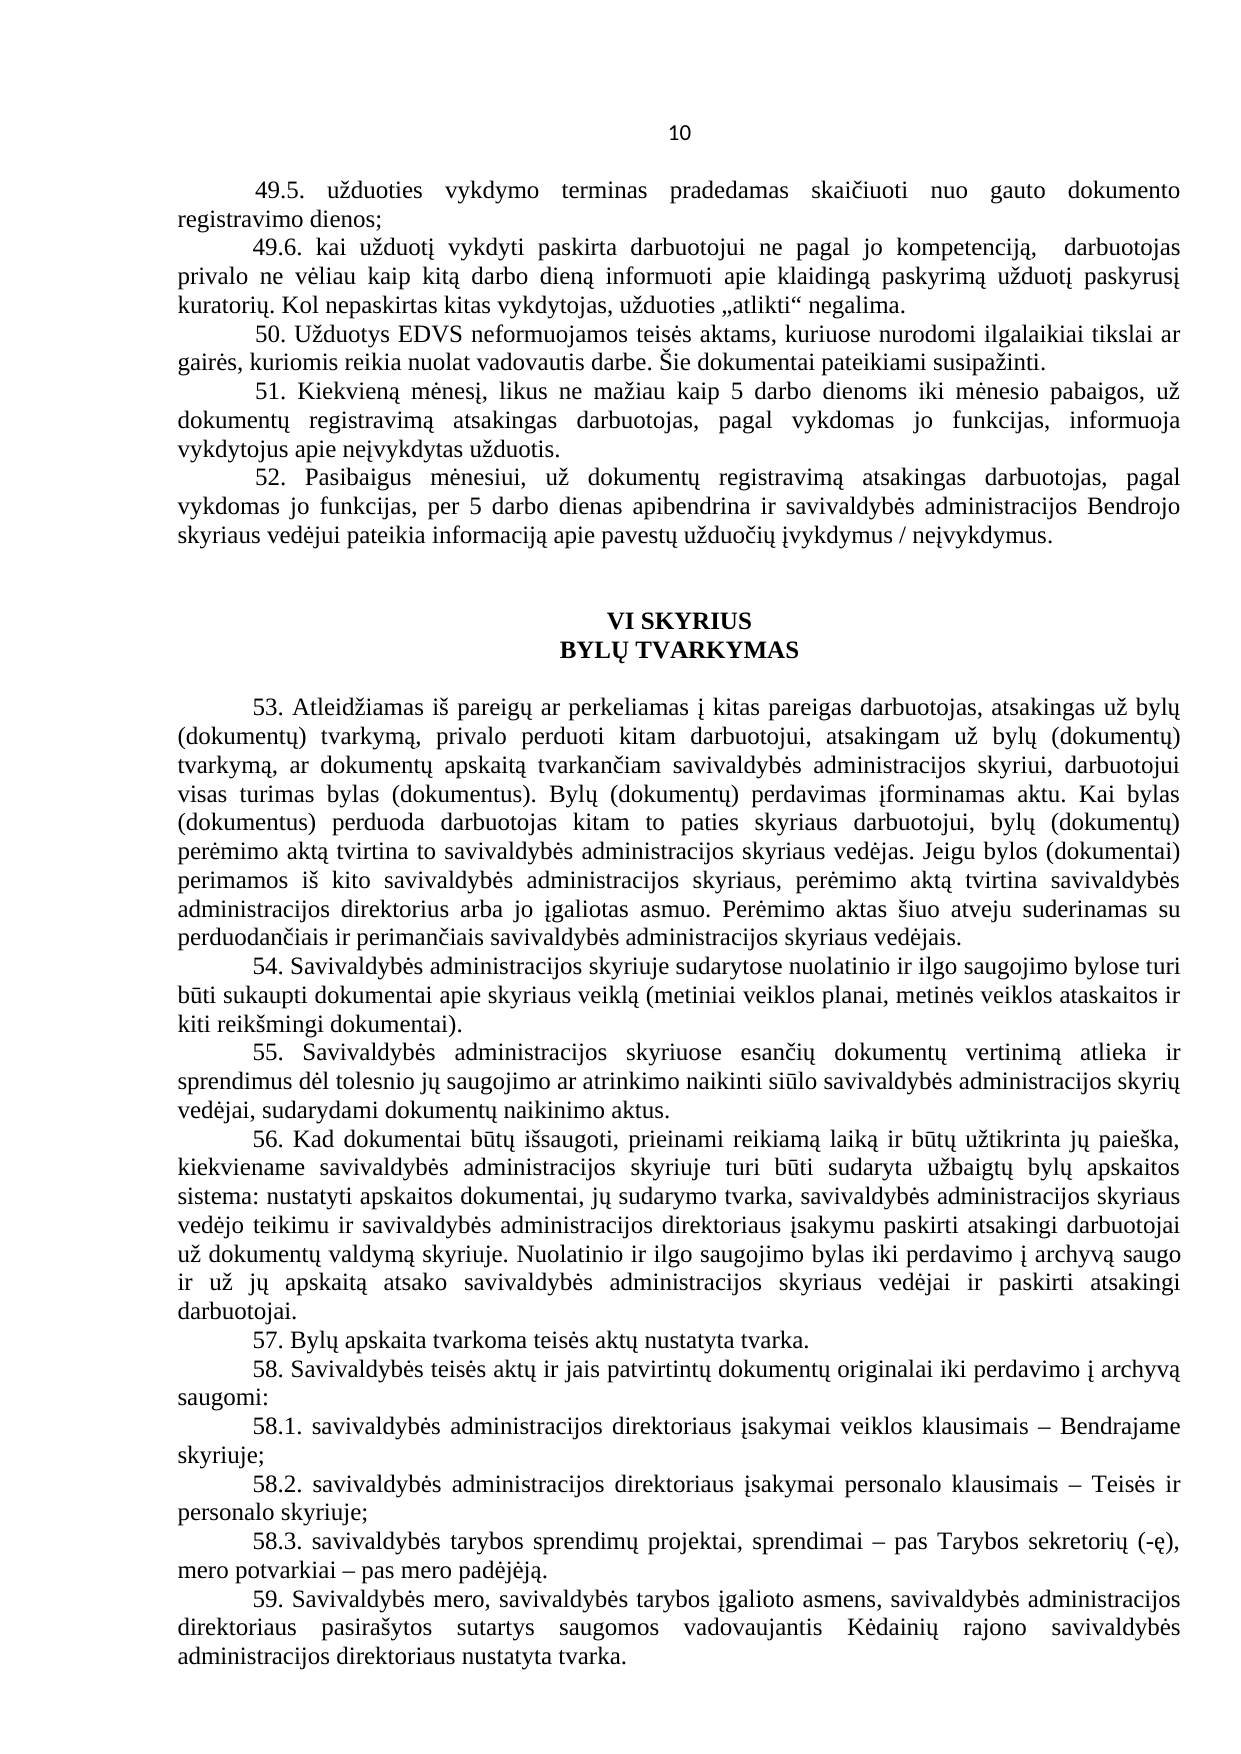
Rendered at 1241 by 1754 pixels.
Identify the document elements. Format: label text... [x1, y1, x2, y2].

text 49.5. užduoties vykdymo terminas pradedamas skaičiuoti nuo gauto dokumento registravimo dienos; [177, 175, 1181, 232]
text 56. Kad dokumentai būtų išsaugoti, prieinami reikiamą laiką ir būtų užtikrinta jų paieška, kiekviename savivaldybės administracijos skyriuje turi būti sudaryta užbaigtų bylų apskaitos sistema: nustatyti apskaitos dokumentai, jų sudarymo tvarka, savivaldybės administracijos skyriaus vedėjo teikimu ir savivaldybės administracijos direktoriaus įsakymu paskirti atsakingi darbuotojai už dokumentų valdymą skyriuje. Nuolatinio ir ilgo saugojimo bylas iki perdavimo į archyvą saugo ir už jų apskaitą atsako savivaldybės administracijos skyriaus vedėjai ir paskirti atsakingi darbuotojai. [177, 1124, 1181, 1325]
text 58.3. savivaldybės tarybos sprendimų projektai, sprendimai – pas Tarybos sekretorių (-ę), mero potvarkiai – pas mero padėjėją. [177, 1526, 1181, 1584]
text 58.1. savivaldybės administracijos direktoriaus įsakymai veiklos klausimais – Bendrajame skyriuje; [177, 1411, 1181, 1469]
text 49.6. kai užduotį vykdyti paskirta darbuotojui ne pagal jo kompetenciją, darbuotojas privalo ne vėliau kaip kitą darbo dieną informuoti apie klaidingą paskyrimą užduotį paskyrusį kuratorių. Kol nepaskirtas kitas vykdytojas, užduoties „atlikti“ negalima. [177, 232, 1181, 319]
text BYLŲ TVARKYMAS [177, 635, 1181, 664]
text 53. Atleidžiamas iš pareigų ar perkeliamas į kitas pareigas darbuotojas, atsakingas už bylų (dokumentų) tvarkymą, privalo perduoti kitam darbuotojui, atsakingam už bylų (dokumentų) tvarkymą, ar dokumentų apskaitą tvarkančiam savivaldybės administracijos skyriui, darbuotojui visas turimas bylas (dokumentus). Bylų (dokumentų) perdavimas įforminamas aktu. Kai bylas (dokumentus) perduoda darbuotojas kitam to paties skyriaus darbuotojui, bylų (dokumentų) perėmimo aktą tvirtina to savivaldybės administracijos skyriaus vedėjas. Jeigu bylos (dokumentai) perimamos iš kito savivaldybės administracijos skyriaus, perėmimo aktą tvirtina savivaldybės administracijos direktorius arba jo įgaliotas asmuo. Perėmimo aktas šiuo atveju suderinamas su perduodančiais ir perimančiais savivaldybės administracijos skyriaus vedėjais. [177, 692, 1181, 951]
text 59. Savivaldybės mero, savivaldybės tarybos įgalioto asmens, savivaldybės administracijos direktoriaus pasirašytos sutartys saugomos vadovaujantis Kėdainių rajono savivaldybės administracijos direktoriaus nustatyta tvarka. [177, 1584, 1181, 1670]
text 58.2. savivaldybės administracijos direktoriaus įsakymai personalo klausimais – Teisės ir personalo skyriuje; [177, 1469, 1181, 1526]
text 55. Savivaldybės administracijos skyriuose esančių dokumentų vertinimą atlieka ir sprendimus dėl tolesnio jų saugojimo ar atrinkimo naikinti siūlo savivaldybės administracijos skyrių vedėjai, sudarydami dokumentų naikinimo aktus. [177, 1037, 1181, 1124]
text 52. Pasibaigus mėnesiui, už dokumentų registravimą atsakingas darbuotojas, pagal vykdomas jo funkcijas, per 5 darbo dienas apibendrina ir savivaldybės administracijos Bendrojo skyriaus vedėjui pateikia informaciją apie pavestų užduočių įvykdymus / neįvykdymus. [177, 462, 1181, 549]
text VI SKYRIUS [177, 606, 1181, 635]
text 54. Savivaldybės administracijos skyriuje sudarytose nuolatinio ir ilgo saugojimo bylose turi būti sukaupti dokumentai apie skyriaus veiklą (metiniai veiklos planai, metinės veiklos ataskaitos ir kiti reikšmingi dokumentai). [177, 951, 1181, 1037]
text 51. Kiekvieną mėnesį, likus ne mažiau kaip 5 darbo dienoms iki mėnesio pabaigos, už dokumentų registravimą atsakingas darbuotojas, pagal vykdomas jo funkcijas, informuoja vykdytojus apie neįvykdytas užduotis. [177, 376, 1181, 462]
text 58. Savivaldybės teisės aktų ir jais patvirtintų dokumentų originalai iki perdavimo į archyvą saugomi: [177, 1354, 1181, 1411]
text 50. Užduotys EDVS neformuojamos teisės aktams, kuriuose nurodomi ilgalaikiai tikslai ar gairės, kuriomis reikia nuolat vadovautis darbe. Šie dokumentai pateikiami susipažinti. [177, 319, 1181, 376]
text 57. Bylų apskaita tvarkoma teisės aktų nustatyta tvarka. [177, 1325, 1181, 1354]
